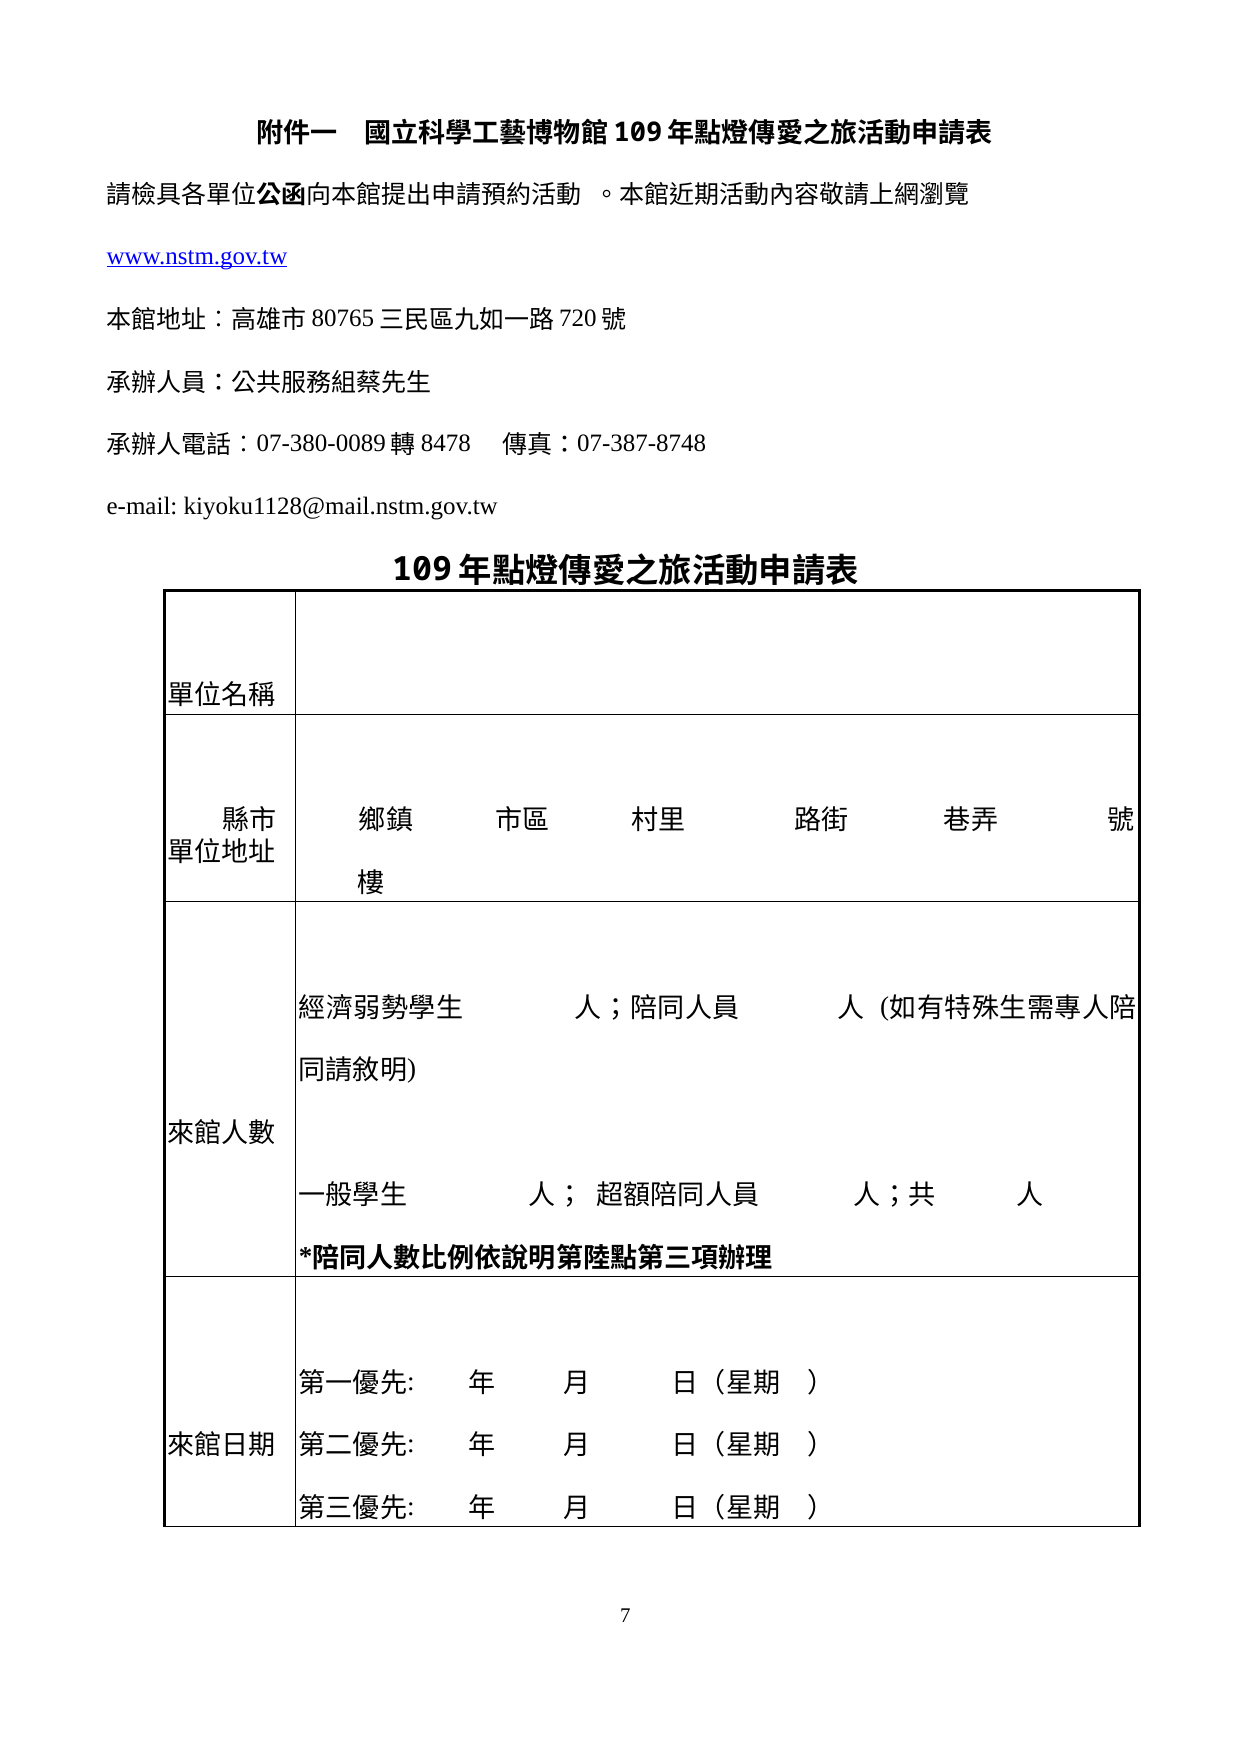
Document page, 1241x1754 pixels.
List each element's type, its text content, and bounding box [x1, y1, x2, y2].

text 承辦人電話︰07-380-0089轉8478 傳真：07-387-8748 [106, 401, 1144, 464]
table_cell 縣市 鄉鎮 市區 村里 路街 巷弄 號樓 [296, 715, 1138, 901]
text 請檢具各單位公函向本館提出申請預約活動 。本館近期活動內容敬請上網瀏覽www.nstm.gov.tw [106, 151, 1144, 276]
table_cell 經濟弱勢學生 人；陪同人員 人 (如有特殊生需專人陪同請敘明) 一般學生 人； 超額陪同人員 人；共 人 *陪同人數比例依說明第陸點第三項辦理 [296, 902, 1138, 1276]
table_cell 來館日期 [166, 1277, 295, 1526]
text 本館地址︰高雄市80765三民區九如一路720號 [106, 276, 1144, 339]
table_header 單位名稱 [166, 592, 295, 714]
text 承辦人員：公共服務組蔡先生 [106, 339, 1144, 401]
table_cell 單位地址 [166, 715, 295, 901]
table_cell 第一優先: 年 月 日（星期 ） 第二優先: 年 月 日（星期 ） 第三優先: 年 月 日（星期 ） [296, 1277, 1138, 1526]
text e-mail: kiyoku1128@mail.nstm.gov.tw [106, 464, 1144, 526]
text 附件一 國立科學工藝博物館109年點燈傳愛之旅活動申請表 [106, 89, 1142, 151]
table_header [296, 592, 1138, 714]
table_cell 來館人數 [166, 902, 295, 1276]
text 109年點燈傳愛之旅活動申請表 [106, 526, 1144, 589]
